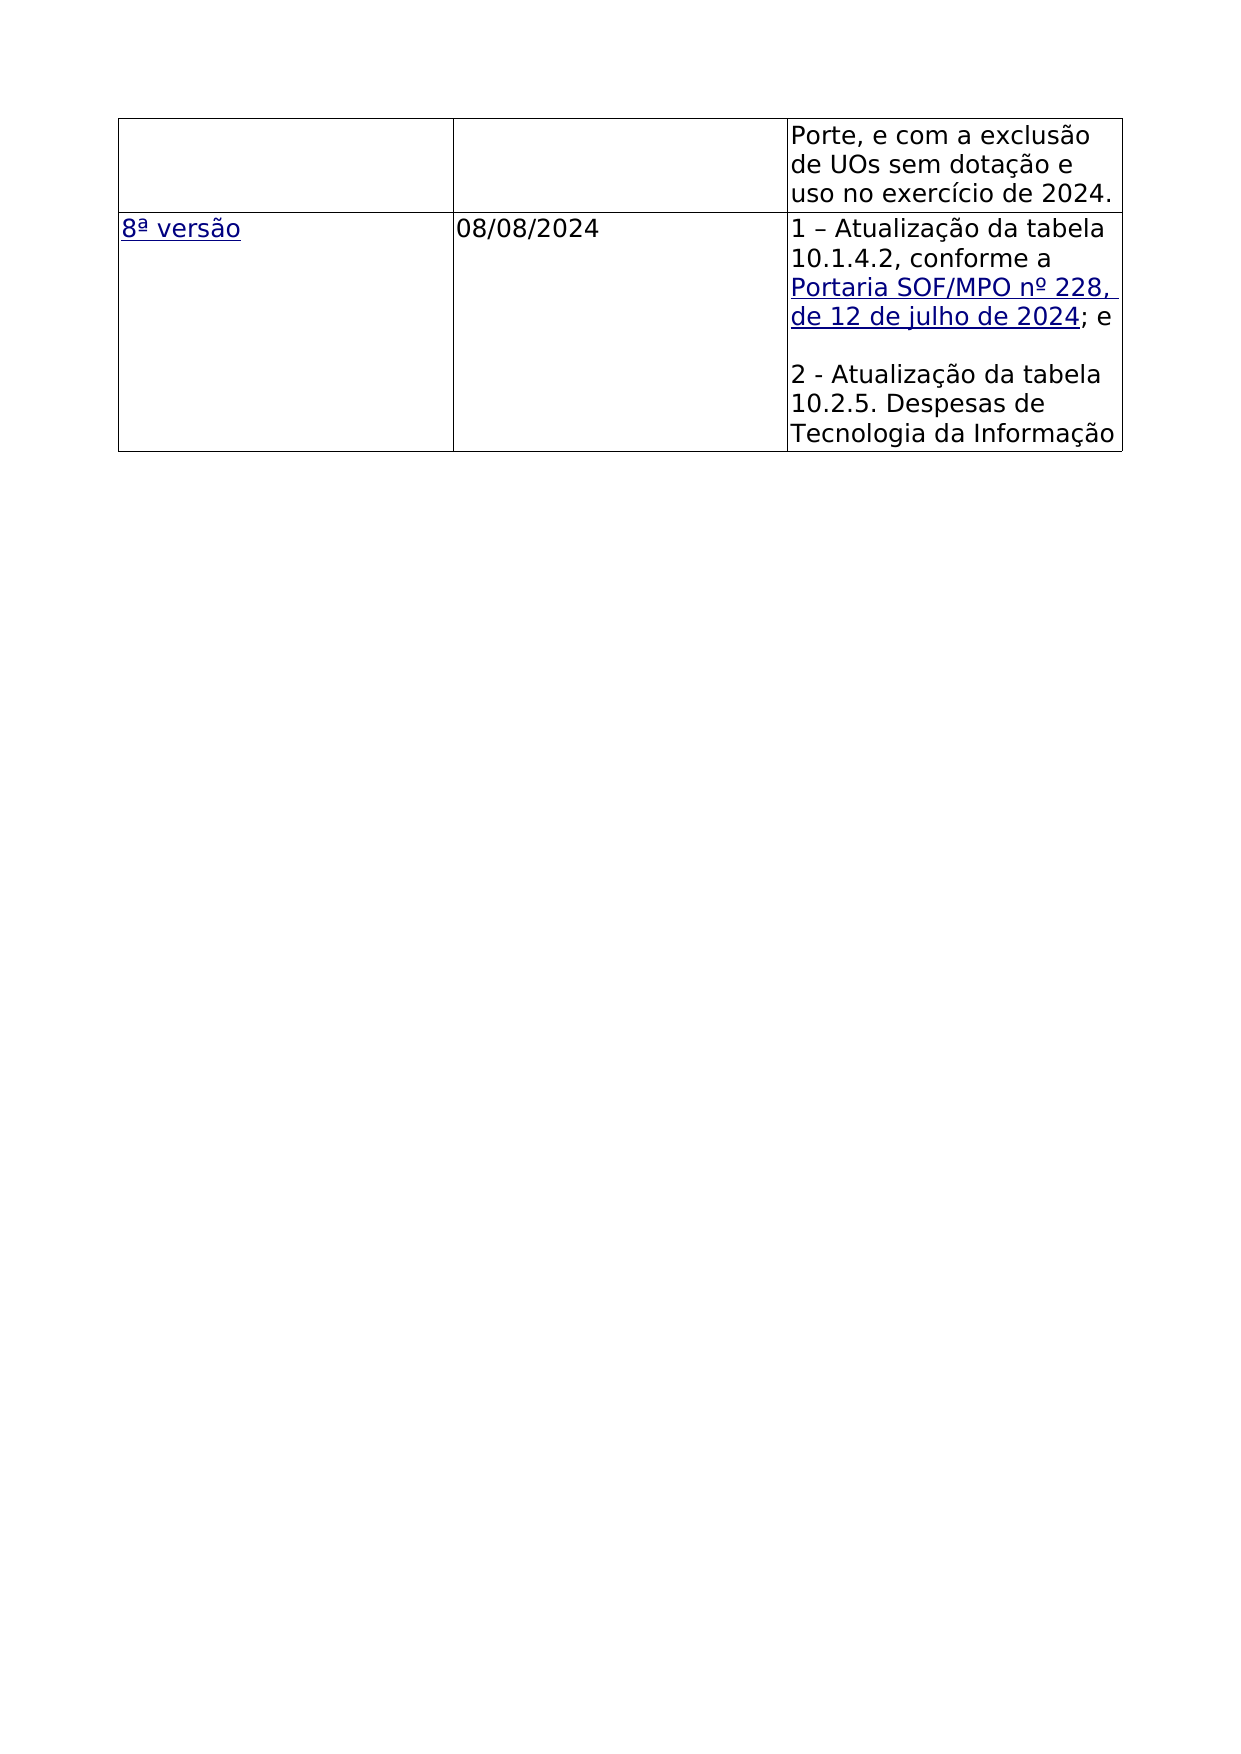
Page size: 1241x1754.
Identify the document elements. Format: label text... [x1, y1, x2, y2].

table_cell Porte, e com a exclusão de UOs sem dotação e uso no exercício de 2024. [788, 119, 1122, 212]
table_cell [119, 119, 453, 212]
table_cell 08/08/2024 [454, 213, 787, 451]
table_cell 8ª versão [119, 213, 453, 451]
table_cell 1 – Atualização da tabela 10.1.4.2, conforme a Portaria SOF/MPO nº 228, de 12 de julho de 2024; e 2 - Atualização da tabela 10.2.5. Despesas de Tecnologia da Informação [788, 213, 1122, 451]
table_cell [454, 119, 787, 212]
